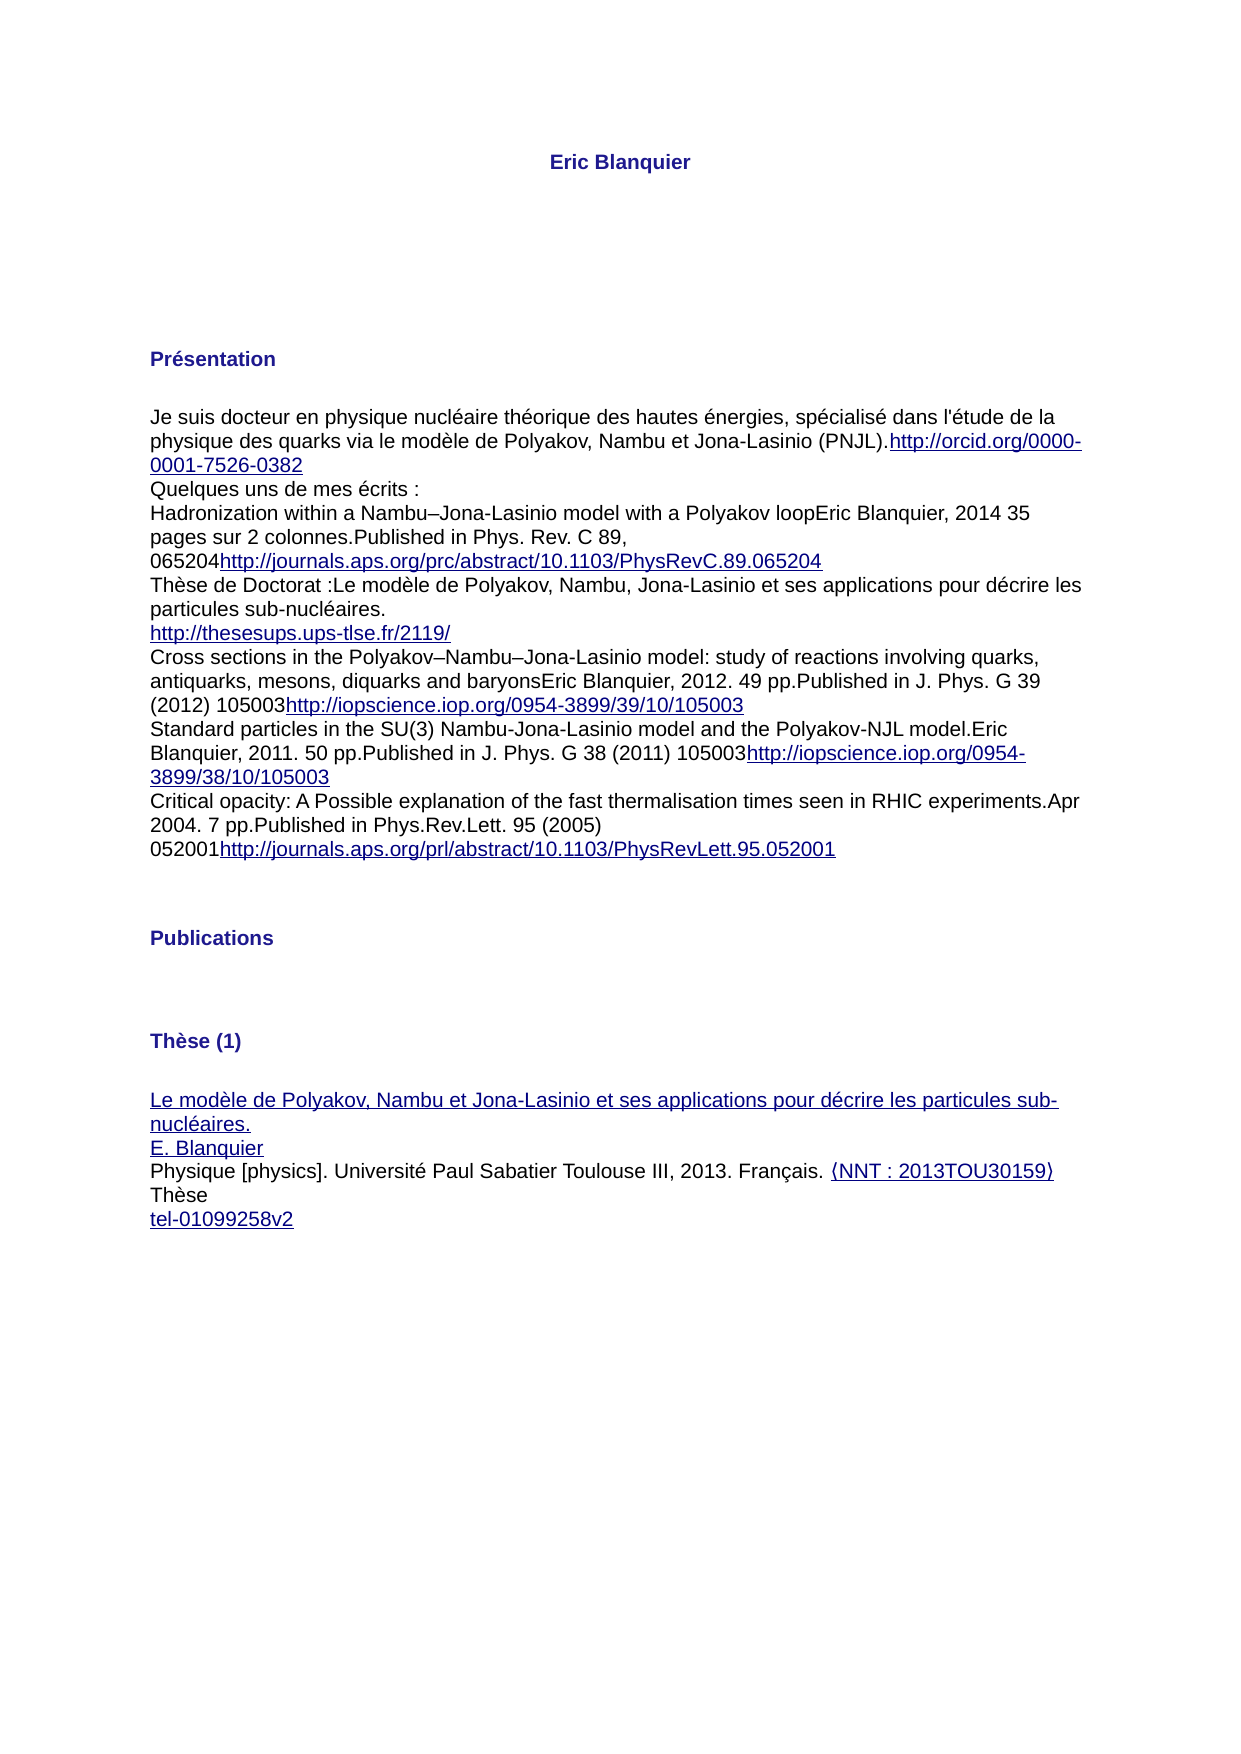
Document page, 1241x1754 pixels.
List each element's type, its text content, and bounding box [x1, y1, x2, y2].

text Hadronization within a Nambu–Jona-Lasinio model with a Polyakov loopEric Blanquier, 2014 35 pages sur 2 colonnes.Published in Phys. Rev. C 89, 065204http://journals.aps.org/prc/abstract/10.1103/PhysRevC.89.065204 [150, 501, 1090, 573]
text Quelques uns de mes écrits : [150, 477, 1090, 501]
subtitle Eric Blanquier [150, 150, 1090, 174]
table_header Le modèle de Polyakov, Nambu et Jona-Lasinio et ses applications pour décrire les particules sub-nucléaires. E. Blanquier Physique [physics]. Université Paul Sabatier Toulouse III, 2013. Français. ⟨NNT : 2013TOU30159⟩ Thèse tel-01099258v2 [150, 1088, 1090, 1231]
text Je suis docteur en physique nucléaire théorique des hautes énergies, spécialisé dans l'étude de la physique des quarks via le modèle de Polyakov, Nambu et Jona-Lasinio (PNJL).http://orcid.org/0000-0001-7526-0382 [150, 405, 1090, 477]
subtitle Publications [150, 926, 1090, 950]
text Critical opacity: A Possible explanation of the fast thermalisation times seen in RHIC experiments.Apr 2004. 7 pp.Published in Phys.Rev.Lett. 95 (2005) 052001http://journals.aps.org/prl/abstract/10.1103/PhysRevLett.95.052001 [150, 788, 1090, 860]
text Cross sections in the Polyakov–Nambu–Jona-Lasinio model: study of reactions involving quarks, antiquarks, mesons, diquarks and baryonsEric Blanquier, 2012. 49 pp.Published in J. Phys. G 39 (2012) 105003http://iopscience.iop.org/0954-3899/39/10/105003 [150, 645, 1090, 717]
text Thèse de Doctorat :Le modèle de Polyakov, Nambu, Jona-Lasinio et ses applications pour décrire les particules sub-nucléaires. [150, 573, 1090, 621]
text Standard particles in the SU(3) Nambu-Jona-Lasinio model and the Polyakov-NJL model.Eric Blanquier, 2011. 50 pp.Published in J. Phys. G 38 (2011) 105003http://iopscience.iop.org/0954-3899/38/10/105003 [150, 717, 1090, 788]
text http://thesesups.ups-tlse.fr/2119/ [150, 621, 1090, 645]
subtitle Thèse (1) [150, 1029, 1090, 1053]
subtitle Présentation [150, 347, 1090, 371]
